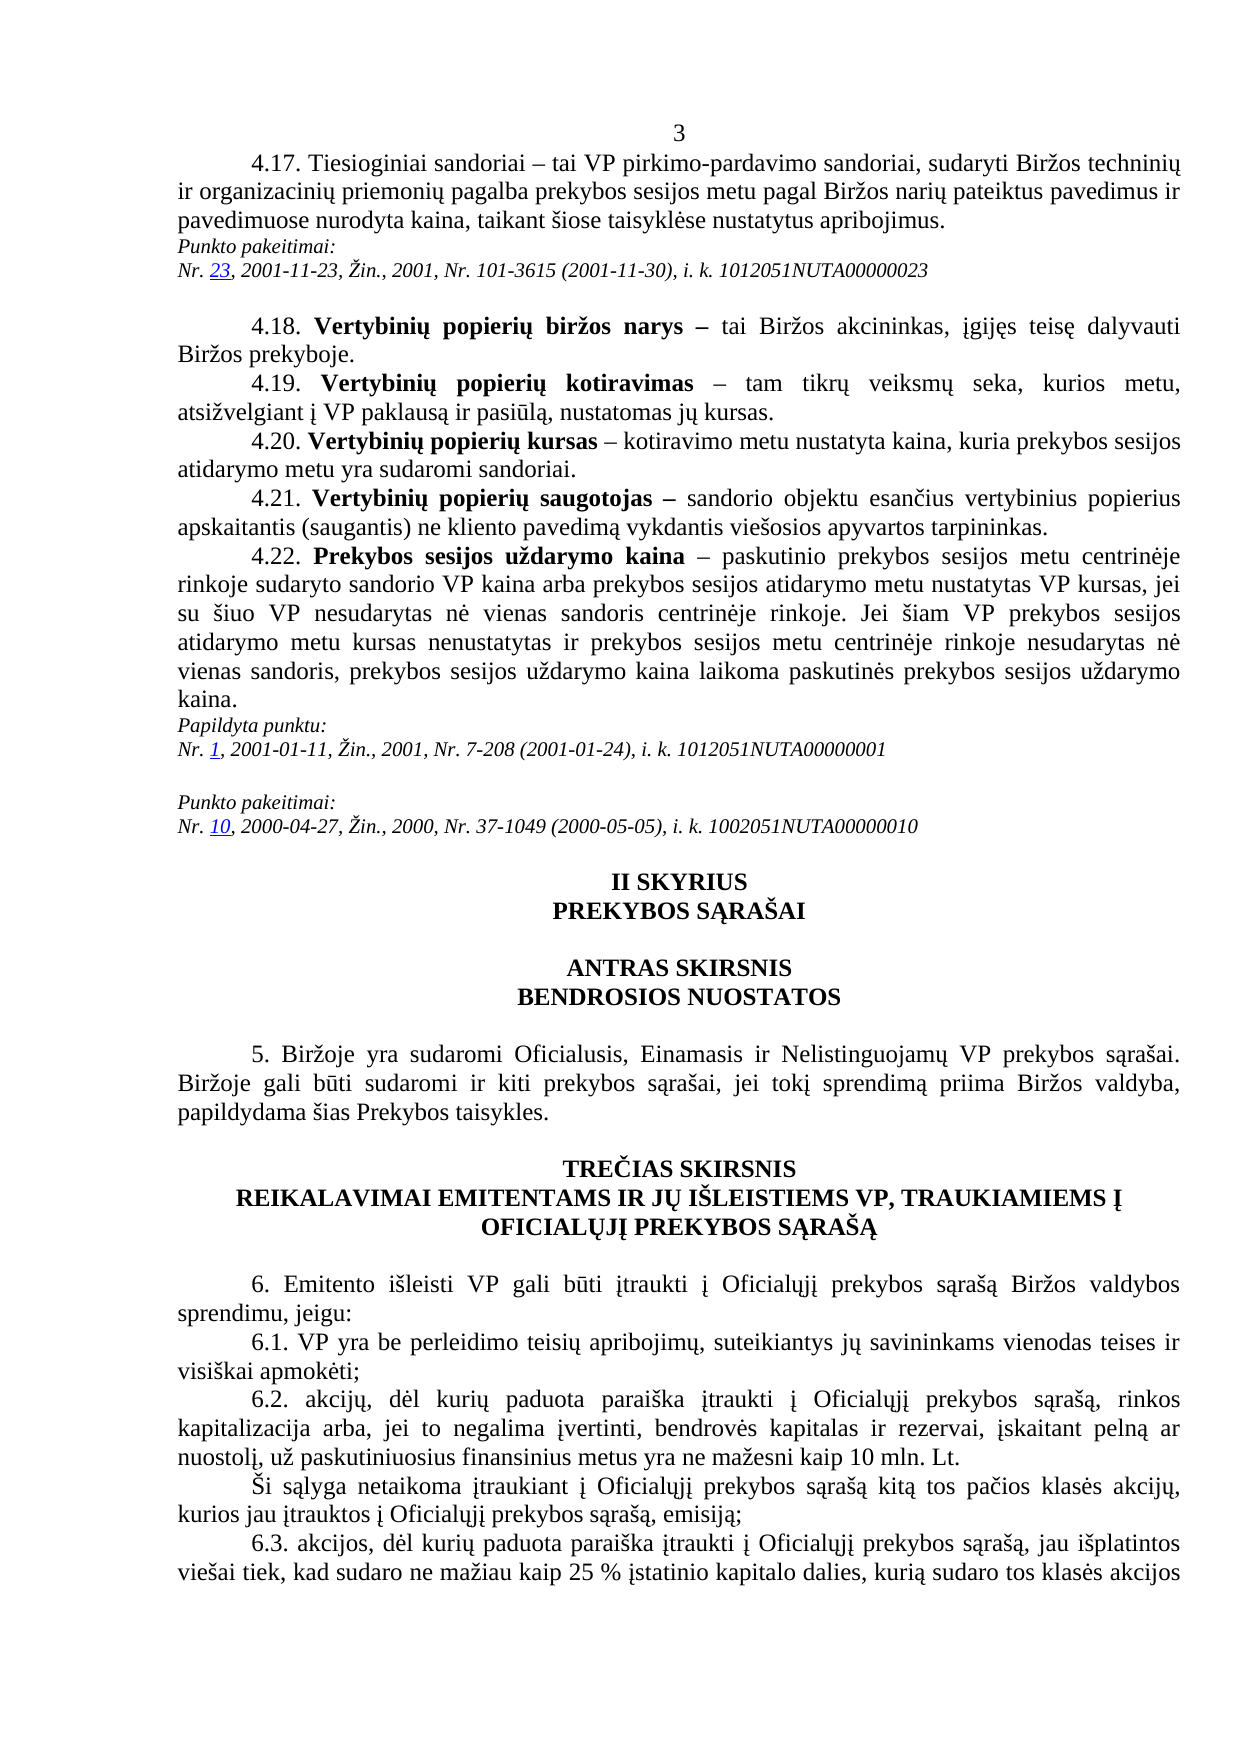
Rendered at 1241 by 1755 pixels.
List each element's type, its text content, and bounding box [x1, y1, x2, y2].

text 4.22. Prekybos sesijos uždarymo kaina – paskutinio prekybos sesijos metu centrinėje rinkoje sudaryto sandorio VP kaina arba prekybos sesijos atidarymo metu nustatytas VP kursas, jei su šiuo VP nesudarytas nė vienas sandoris centrinėje rinkoje. Jei šiam VP prekybos sesijos atidarymo metu kursas nenustatytas ir prekybos sesijos metu centrinėje rinkoje nesudarytas nė vienas sandoris, prekybos sesijos uždarymo kaina laikoma paskutinės prekybos sesijos uždarymo kaina. [177, 541, 1181, 713]
text Ši sąlyga netaikoma įtraukiant į Oficialųjį prekybos sąrašą kitą tos pačios klasės akcijų, kurios jau įtrauktos į Oficialųjį prekybos sąrašą, emisiją; [177, 1471, 1181, 1528]
text Papildyta punktu: [177, 713, 1181, 737]
text 6. Emitento išleisti VP gali būti įtraukti į Oficialųjį prekybos sąrašą Biržos valdybos sprendimu, jeigu: [177, 1269, 1181, 1327]
text REIKALAVIMAI EMITENTAMS IR JŲ IŠLEISTIEMS VP, TRAUKIAMIEMS Į OFICIALŲJĮ PREKYBOS SĄRAŠĄ [177, 1183, 1181, 1241]
text Punkto pakeitimai: [177, 234, 1181, 258]
text 6.3. akcijos, dėl kurių paduota paraiška įtraukti į Oficialųjį prekybos sąrašą, jau išplatintos viešai tiek, kad sudaro ne mažiau kaip 25 % įstatinio kapitalo dalies, kurią sudaro tos klasės akcijos [177, 1528, 1181, 1586]
text Nr. 1, 2001-01-11, Žin., 2001, Nr. 7-208 (2001-01-24), i. k. 1012051NUTA00000001 [177, 737, 1181, 761]
text ANTRAS SKIRSNIS [177, 953, 1181, 982]
text 4.21. Vertybinių popierių saugotojas – sandorio objektu esančius vertybinius popierius apskaitantis (saugantis) ne kliento pavedimą vykdantis viešosios apyvartos tarpininkas. [177, 483, 1181, 541]
text Nr. 10, 2000-04-27, Žin., 2000, Nr. 37-1049 (2000-05-05), i. k. 1002051NUTA00000010 [177, 814, 1181, 838]
text Punkto pakeitimai: [177, 790, 1181, 814]
text 4.19. Vertybinių popierių kotiravimas – tam tikrų veiksmų seka, kurios metu, atsižvelgiant į VP paklausą ir pasiūlą, nustatomas jų kursas. [177, 368, 1181, 426]
text 5. Biržoje yra sudaromi Oficialusis, Einamasis ir Nelistinguojamų VP prekybos sąrašai. Biržoje gali būti sudaromi ir kiti prekybos sąrašai, jei tokį sprendimą priima Biržos valdyba, papildydama šias Prekybos taisykles. [177, 1039, 1181, 1126]
text 4.17. Tiesioginiai sandoriai – tai VP pirkimo-pardavimo sandoriai, sudaryti Biržos techninių ir organizacinių priemonių pagalba prekybos sesijos metu pagal Biržos narių pateiktus pavedimus ir pavedimuose nurodyta kaina, taikant šiose taisyklėse nustatytus apribojimus. [177, 148, 1181, 234]
text Nr. 23, 2001-11-23, Žin., 2001, Nr. 101-3615 (2001-11-30), i. k. 1012051NUTA00000023 [177, 258, 1181, 282]
text II SKYRIUS [177, 867, 1181, 896]
text 4.20. Vertybinių popierių kursas – kotiravimo metu nustatyta kaina, kuria prekybos sesijos atidarymo metu yra sudaromi sandoriai. [177, 426, 1181, 483]
text BENDROSIOS NUOSTATOS [177, 982, 1181, 1011]
text PREKYBOS SĄRAŠAI [177, 896, 1181, 924]
text TREČIAS SKIRSNIS [177, 1154, 1181, 1183]
text 6.2. akcijų, dėl kurių paduota paraiška įtraukti į Oficialųjį prekybos sąrašą, rinkos kapitalizacija arba, jei to negalima įvertinti, bendrovės kapitalas ir rezervai, įskaitant pelną ar nuostolį, už paskutiniuosius finansinius metus yra ne mažesni kaip 10 mln. Lt. [177, 1384, 1181, 1471]
text 6.1. VP yra be perleidimo teisių apribojimų, suteikiantys jų savininkams vienodas teises ir visiškai apmokėti; [177, 1327, 1181, 1384]
text 4.18. Vertybinių popierių biržos narys – tai Biržos akcininkas, įgijęs teisę dalyvauti Biržos prekyboje. [177, 311, 1181, 368]
